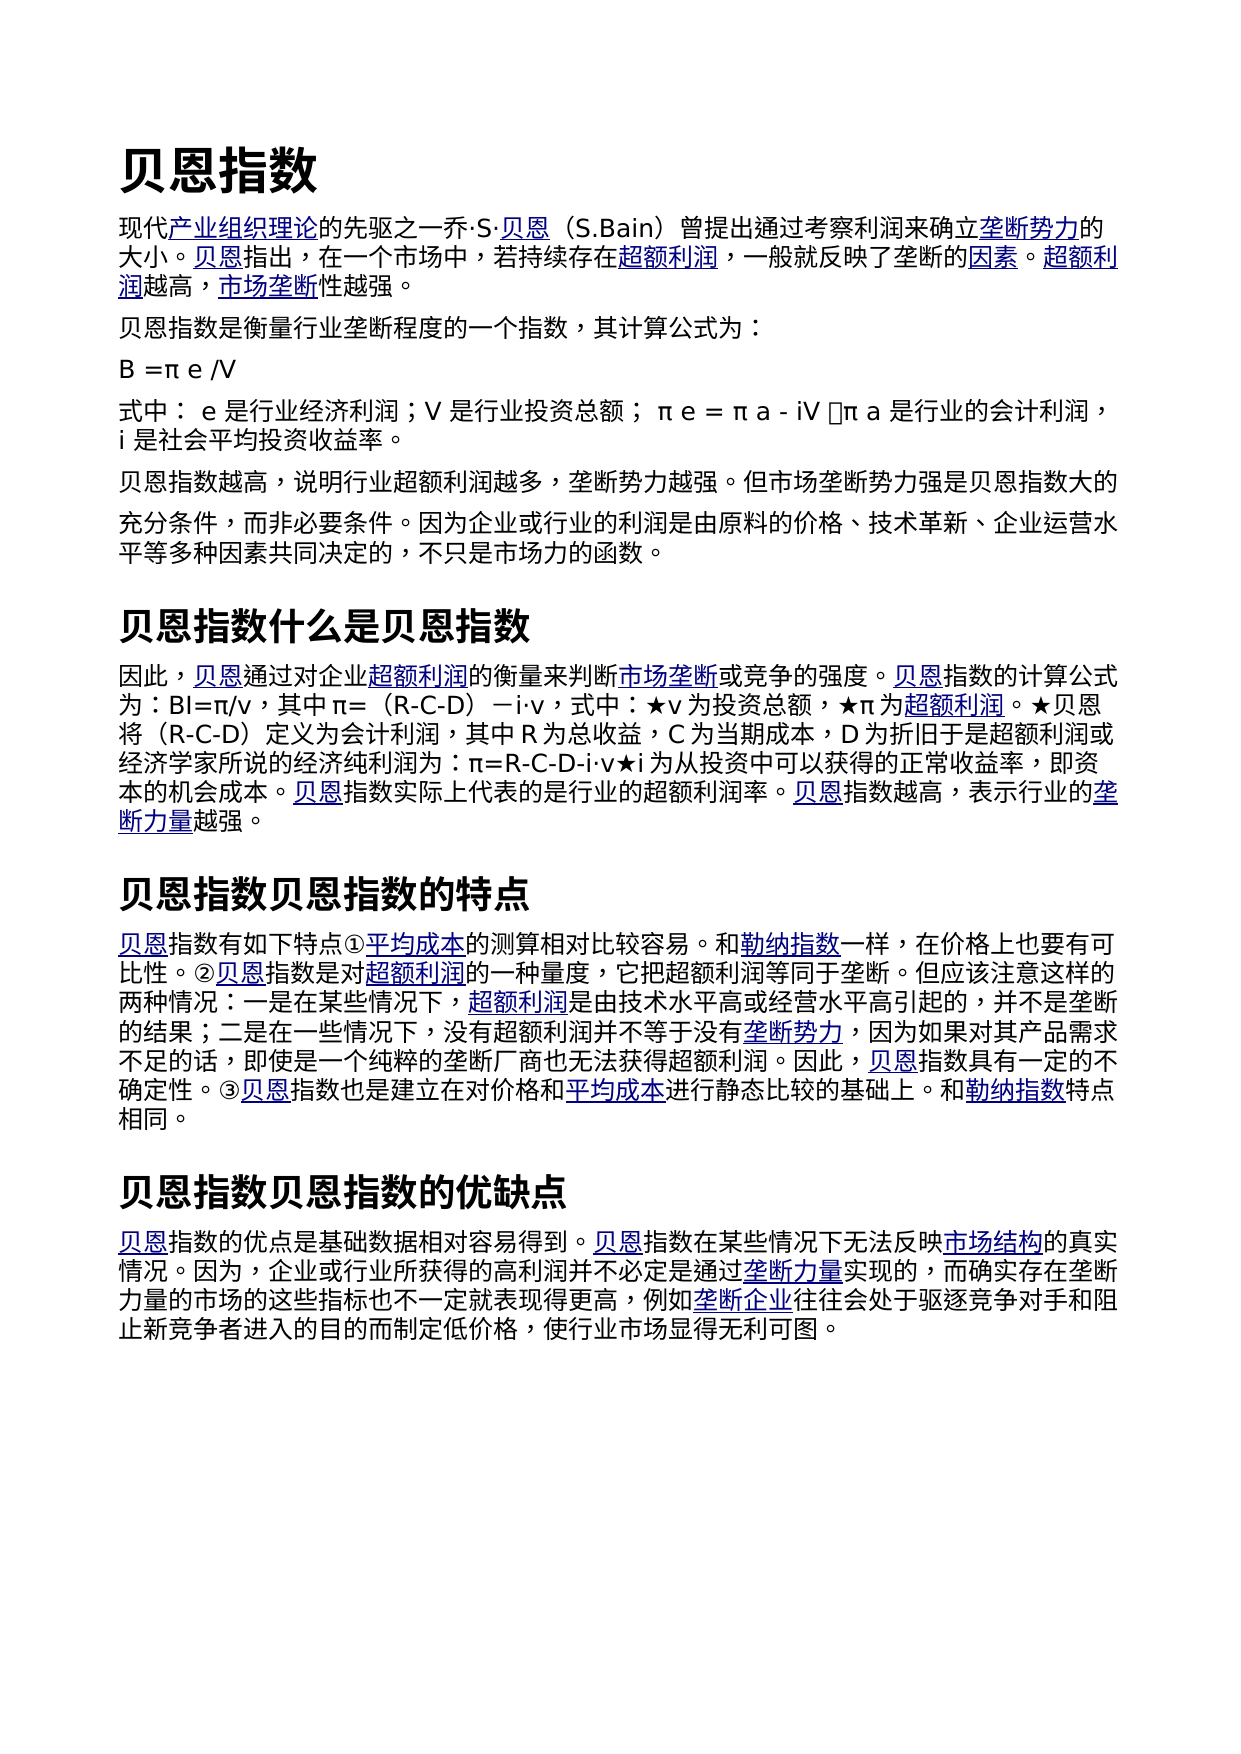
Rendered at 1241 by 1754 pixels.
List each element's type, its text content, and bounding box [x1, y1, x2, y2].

text 式中： e 是行业经济利润；V 是行业投资总额； π e = π a - iV ；π a 是行业的会计利润， i 是社会平均投资收益率。 [118, 397, 1122, 456]
subtitle 贝恩指数贝恩指数的优缺点 [118, 1172, 1122, 1216]
text 贝恩指数是衡量行业垄断程度的一个指数，其计算公式为： [118, 314, 1122, 343]
text 因此，贝恩通过对企业超额利润的衡量来判断市场垄断或竞争的强度。贝恩指数的计算公式为：BI=π/v，其中π=（R-C-D）－i·v，式中：★v为投资总额，★π为超额利润。★贝恩将（R-C-D）定义为会计利润，其中R为总收益，C为当期成本，D为折旧于是超额利润或经济学家所说的经济纯利润为：π=R-C-D-i·v★i为从投资中可以获得的正常收益率，即资本的机会成本。贝恩指数实际上代表的是行业的超额利润率。贝恩指数越高，表示行业的垄断力量越强。 [118, 662, 1122, 837]
text 贝恩指数有如下特点①平均成本的测算相对比较容易。和勒纳指数一样，在价格上也要有可比性。②贝恩指数是对超额利润的一种量度，它把超额利润等同于垄断。但应该注意这样的两种情况：一是在某些情况下，超额利润是由技术水平高或经营水平高引起的，并不是垄断的结果；二是在一些情况下，没有超额利润并不等于没有垄断势力，因为如果对其产品需求不足的话，即使是一个纯粹的垄断厂商也无法获得超额利润。因此，贝恩指数具有一定的不确定性。③贝恩指数也是建立在对价格和平均成本进行静态比较的基础上。和勒纳指数特点相同。 [118, 930, 1122, 1134]
text 现代产业组织理论的先驱之一乔·S·贝恩（S.Bain）曾提出通过考察利润来确立垄断势力的大小。贝恩指出，在一个市场中，若持续存在超额利润，一般就反映了垄断的因素。超额利润越高，市场垄断性越强。 [118, 214, 1122, 301]
subtitle 贝恩指数什么是贝恩指数 [118, 606, 1122, 649]
text 充分条件，而非必要条件。因为企业或行业的利润是由原料的价格、技术革新、企业运营水平等多种因素共同决定的，不只是市场力的函数。 [118, 510, 1122, 568]
text B =π e /V [118, 356, 1122, 385]
text 贝恩指数越高，说明行业超额利润越多，垄断势力越强。但市场垄断势力强是贝恩指数大的 [118, 468, 1122, 497]
subtitle 贝恩指数贝恩指数的特点 [118, 874, 1122, 918]
subtitle 贝恩指数 [118, 143, 1122, 201]
text 贝恩指数的优点是基础数据相对容易得到。贝恩指数在某些情况下无法反映市场结构的真实情况。因为，企业或行业所获得的高利润并不必定是通过垄断力量实现的，而确实存在垄断力量的市场的这些指标也不一定就表现得更高，例如垄断企业往往会处于驱逐竞争对手和阻止新竞争者进入的目的而制定低价格，使行业市场显得无利可图。 [118, 1228, 1122, 1345]
